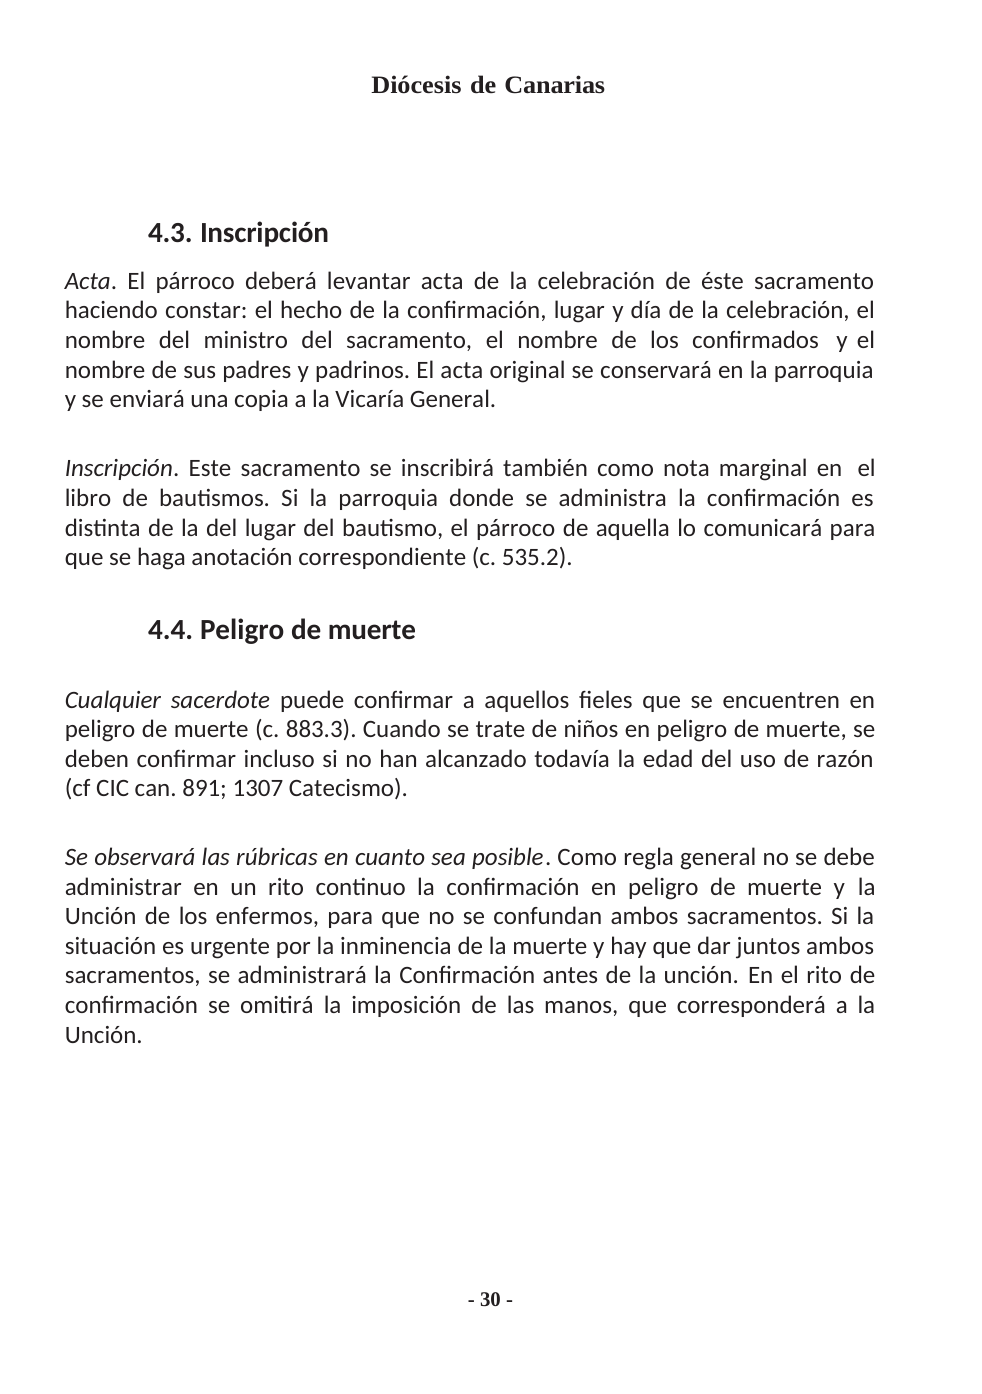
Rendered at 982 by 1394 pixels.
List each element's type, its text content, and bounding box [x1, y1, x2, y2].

subtitle Peligro de muerte [148, 611, 917, 647]
text Acta. El párroco deberá levantar acta de la celebración de éste sacramento haciendo constar: el hecho de la confirmación, lugar y día de la celebración, el nombre del ministro del sacramento, el nombre de los confirmados y el nombre de sus padres y padrinos. El acta original se conservará en la parroquia y se enviará una copia a la Vicaría General. [64, 266, 876, 414]
text Inscripción. Este sacramento se inscribirá también como nota marginal en el libro de bautismos. Si la parroquia donde se administra la confirmación es distinta de la del lugar del bautismo, el párroco de aquella lo comunicará para que se haga anotación correspondiente (c. 535.2). [64, 453, 875, 572]
text Se observará las rúbricas en cuanto sea posible. Como regla general no se debe administrar en un rito continuo la confirmación en peligro de muerte y la Unción de los enfermos, para que no se confundan ambos sacramentos. Si la situación es urgente por la inminencia de la muerte y hay que dar juntos ambos sacramentos, se administrará la Confirmación antes de la unción. En el rito de confirmación se omitirá la imposición de las manos, que corresponderá a la Unción. [64, 842, 875, 1049]
text Cualquier sacerdote puede confirmar a aquellos fieles que se encuentren en peligro de muerte (c. 883.3). Cuando se trate de niños en peligro de muerte, se deben confirmar incluso si no han alcanzado todavía la edad del uso de razón (cf CIC can. 891; 1307 Catecismo). [64, 684, 875, 803]
subtitle Inscripción [148, 214, 917, 249]
